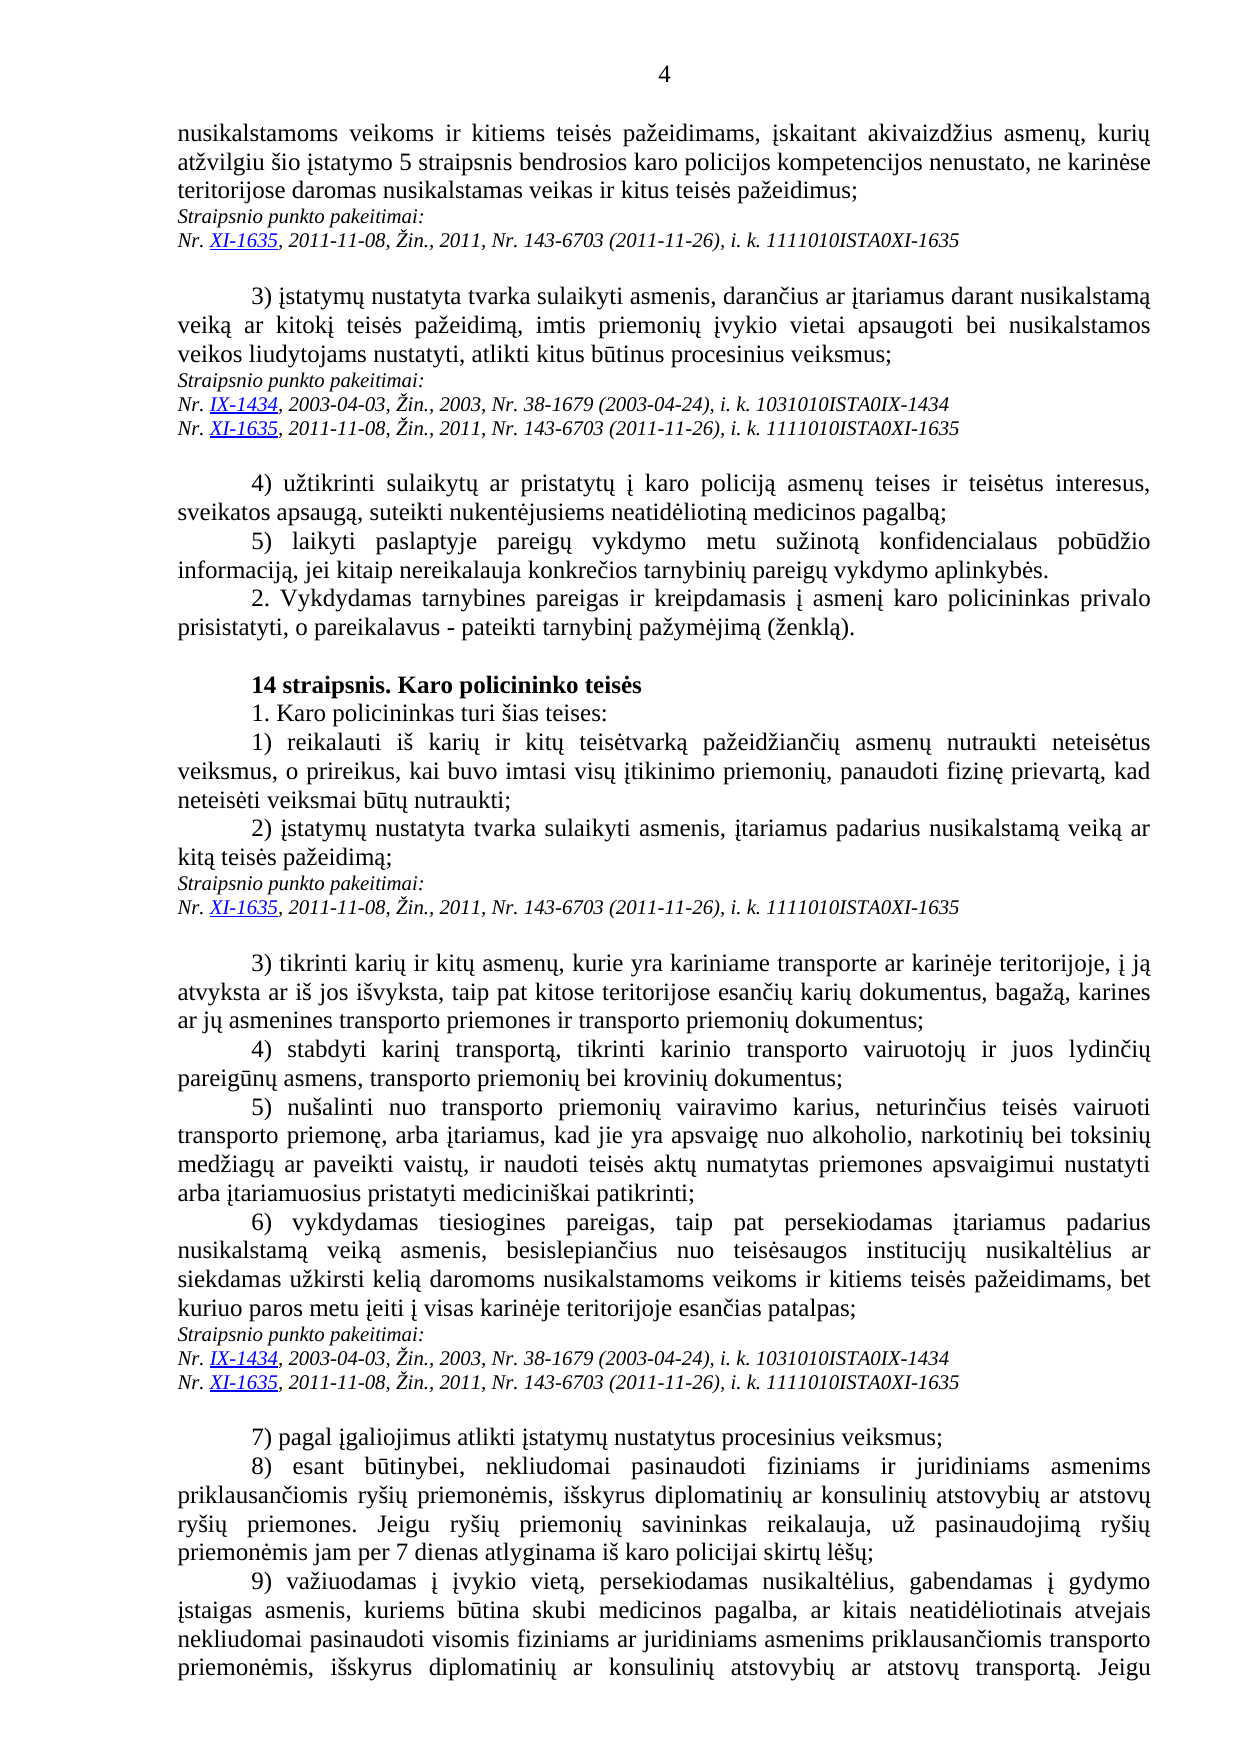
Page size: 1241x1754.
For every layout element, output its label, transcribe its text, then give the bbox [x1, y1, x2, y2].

text Nr. IX-1434, 2003-04-03, Žin., 2003, Nr. 38-1679 (2003-04-24), i. k. 1031010ISTA0IX-1434 [177, 1346, 1152, 1370]
text Straipsnio punkto pakeitimai: [177, 367, 1152, 392]
text Nr. XI-1635, 2011-11-08, Žin., 2011, Nr. 143-6703 (2011-11-26), i. k. 1111010ISTA0XI-1635 [177, 1370, 1152, 1394]
text 1) reikalauti iš karių ir kitų teisėtvarką pažeidžiančių asmenų nutraukti neteisėtus veiksmus, o prireikus, kai buvo imtasi visų įtikinimo priemonių, panaudoti fizinę prievartą, kad neteisėti veiksmai būtų nutraukti; [177, 727, 1152, 813]
text Straipsnio punkto pakeitimai: [177, 871, 1152, 895]
text 1. Karo policininkas turi šias teises: [177, 698, 1152, 727]
text 2) įstatymų nustatyta tvarka sulaikyti asmenis, įtariamus padarius nusikalstamą veiką ar kitą teisės pažeidimą; [177, 813, 1152, 871]
text Nr. XI-1635, 2011-11-08, Žin., 2011, Nr. 143-6703 (2011-11-26), i. k. 1111010ISTA0XI-1635 [177, 228, 1152, 252]
text 5) laikyti paslaptyje pareigų vykdymo metu sužinotą konfidencialaus pobūdžio informaciją, jei kitaip nereikalauja konkrečios tarnybinių pareigų vykdymo aplinkybės. [177, 526, 1152, 583]
text 8) esant būtinybei, nekliudomai pasinaudoti fiziniams ir juridiniams asmenims priklausančiomis ryšių priemonėmis, išskyrus diplomatinių ar konsulinių atstovybių ar atstovų ryšių priemones. Jeigu ryšių priemonių savininkas reikalauja, už pasinaudojimą ryšių priemonėmis jam per 7 dienas atlyginama iš karo policijai skirtų lėšų; [177, 1451, 1152, 1566]
text nusikalstamoms veikoms ir kitiems teisės pažeidimams, įskaitant akivaizdžius asmenų, kurių atžvilgiu šio įstatymo 5 straipsnis bendrosios karo policijos kompetencijos nenustato, ne karinėse teritorijose daromas nusikalstamas veikas ir kitus teisės pažeidimus; [177, 118, 1152, 204]
text 4) užtikrinti sulaikytų ar pristatytų į karo policiją asmenų teises ir teisėtus interesus, sveikatos apsaugą, suteikti nukentėjusiems neatidėliotiną medicinos pagalbą; [177, 468, 1152, 526]
text 6) vykdydamas tiesiogines pareigas, taip pat persekiodamas įtariamus padarius nusikalstamą veiką asmenis, besislepiančius nuo teisėsaugos institucijų nusikaltėlius ar siekdamas užkirsti kelią daromoms nusikalstamoms veikoms ir kitiems teisės pažeidimams, bet kuriuo paros metu įeiti į visas karinėje teritorijoje esančias patalpas; [177, 1207, 1152, 1322]
text 4) stabdyti karinį transportą, tikrinti karinio transporto vairuotojų ir juos lydinčių pareigūnų asmens, transporto priemonių bei krovinių dokumentus; [177, 1034, 1152, 1092]
text 2. Vykdydamas tarnybines pareigas ir kreipdamasis į asmenį karo policininkas privalo prisistatyti, o pareikalavus - pateikti tarnybinį pažymėjimą (ženklą). [177, 583, 1152, 641]
text Straipsnio punkto pakeitimai: [177, 1322, 1152, 1346]
text Straipsnio punkto pakeitimai: [177, 204, 1152, 228]
text 7) pagal įgaliojimus atlikti įstatymų nustatytus procesinius veiksmus; [177, 1422, 1152, 1451]
text Nr. XI-1635, 2011-11-08, Žin., 2011, Nr. 143-6703 (2011-11-26), i. k. 1111010ISTA0XI-1635 [177, 895, 1152, 919]
text 5) nušalinti nuo transporto priemonių vairavimo karius, neturinčius teisės vairuoti transporto priemonę, arba įtariamus, kad jie yra apsvaigę nuo alkoholio, narkotinių bei toksinių medžiagų ar paveikti vaistų, ir naudoti teisės aktų numatytas priemones apsvaigimui nustatyti arba įtariamuosius pristatyti mediciniškai patikrinti; [177, 1092, 1152, 1207]
text 3) įstatymų nustatyta tvarka sulaikyti asmenis, darančius ar įtariamus darant nusikalstamą veiką ar kitokį teisės pažeidimą, imtis priemonių įvykio vietai apsaugoti bei nusikalstamos veikos liudytojams nustatyti, atlikti kitus būtinus procesinius veiksmus; [177, 281, 1152, 367]
text Nr. IX-1434, 2003-04-03, Žin., 2003, Nr. 38-1679 (2003-04-24), i. k. 1031010ISTA0IX-1434 [177, 392, 1152, 416]
text Nr. XI-1635, 2011-11-08, Žin., 2011, Nr. 143-6703 (2011-11-26), i. k. 1111010ISTA0XI-1635 [177, 416, 1152, 440]
text 9) važiuodamas į įvykio vietą, persekiodamas nusikaltėlius, gabendamas į gydymo įstaigas asmenis, kuriems būtina skubi medicinos pagalba, ar kitais neatidėliotinais atvejais nekliudomai pasinaudoti visomis fiziniams ar juridiniams asmenims priklausančiomis transporto priemonėmis, išskyrus diplomatinių ar konsulinių atstovybių ar atstovų transportą. Jeigu [177, 1566, 1152, 1681]
text 14 straipsnis. Karo policininko teisės [177, 670, 1152, 698]
text 3) tikrinti karių ir kitų asmenų, kurie yra kariniame transporte ar karinėje teritorijoje, į ją atvyksta ar iš jos išvyksta, taip pat kitose teritorijose esančių karių dokumentus, bagažą, karines ar jų asmenines transporto priemones ir transporto priemonių dokumentus; [177, 948, 1152, 1034]
